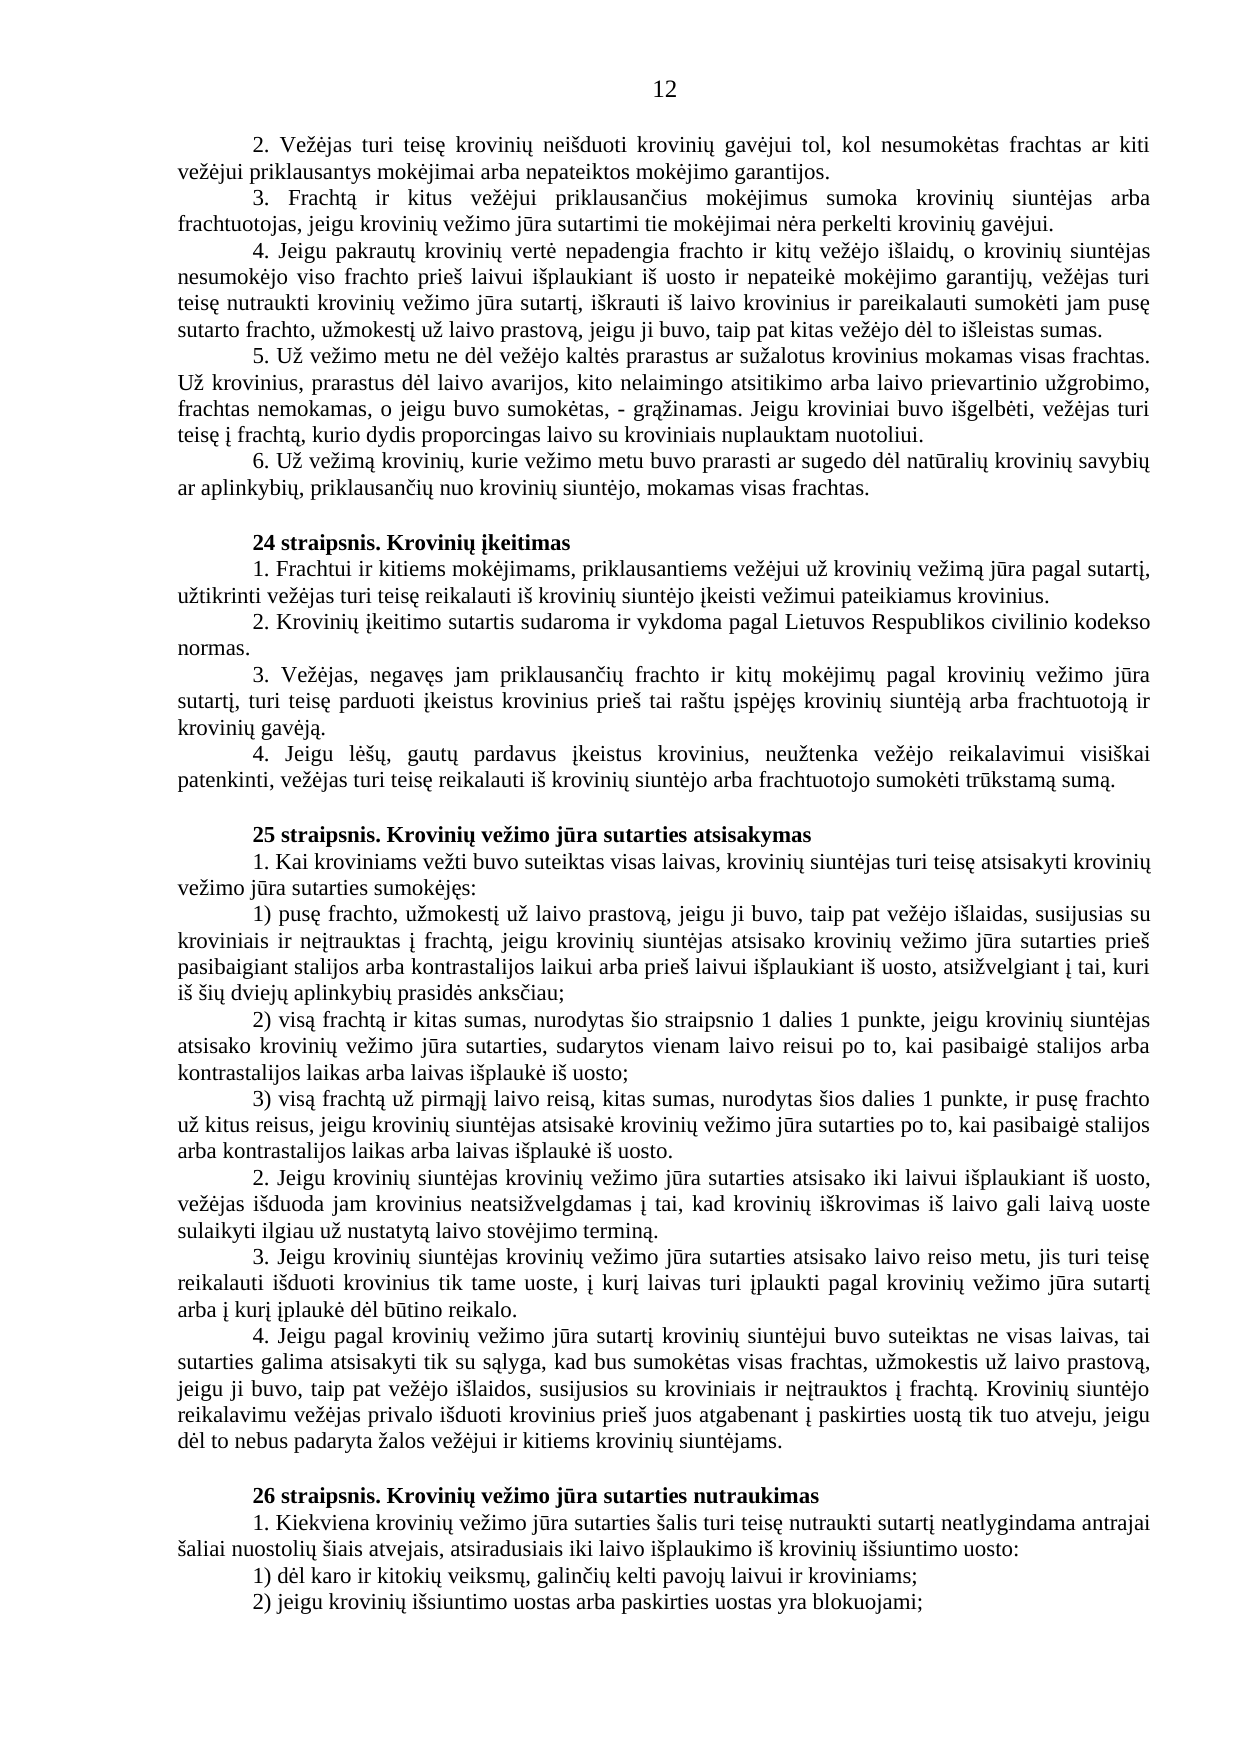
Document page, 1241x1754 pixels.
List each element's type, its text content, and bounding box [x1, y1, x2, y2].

text 1. Kai kroviniams vežti buvo suteiktas visas laivas, krovinių siuntėjas turi teisę atsisakyti krovinių vežimo jūra sutarties sumokėjęs: [177, 848, 1152, 900]
text 1) pusę frachto, užmokestį už laivo prastovą, jeigu ji buvo, taip pat vežėjo išlaidas, susijusias su kroviniais ir neįtrauktas į frachtą, jeigu krovinių siuntėjas atsisako krovinių vežimo jūra sutarties prieš pasibaigiant stalijos arba kontrastalijos laikui arba prieš laivui išplaukiant iš uosto, atsižvelgiant į tai, kuri iš šių dviejų aplinkybių prasidės anksčiau; [177, 900, 1152, 1006]
text 25 straipsnis. Krovinių vežimo jūra sutarties atsisakymas [177, 821, 1152, 848]
text 2) visą frachtą ir kitas sumas, nurodytas šio straipsnio 1 dalies 1 punkte, jeigu krovinių siuntėjas atsisako krovinių vežimo jūra sutarties, sudarytos vienam laivo reisui po to, kai pasibaigė stalijos arba kontrastalijos laikas arba laivas išplaukė iš uosto; [177, 1006, 1152, 1085]
text 3. Vežėjas, negavęs jam priklausančių frachto ir kitų mokėjimų pagal krovinių vežimo jūra sutartį, turi teisę parduoti įkeistus krovinius prieš tai raštu įspėjęs krovinių siuntėją arba frachtuotoją ir krovinių gavėją. [177, 661, 1152, 740]
text 2. Vežėjas turi teisę krovinių neišduoti krovinių gavėjui tol, kol nesumokėtas frachtas ar kiti vežėjui priklausantys mokėjimai arba nepateiktos mokėjimo garantijos. [177, 131, 1152, 184]
text 4. Jeigu pakrautų krovinių vertė nepadengia frachto ir kitų vežėjo išlaidų, o krovinių siuntėjas nesumokėjo viso frachto prieš laivui išplaukiant iš uosto ir nepateikė mokėjimo garantijų, vežėjas turi teisę nutraukti krovinių vežimo jūra sutartį, iškrauti iš laivo krovinius ir pareikalauti sumokėti jam pusę sutarto frachto, užmokestį už laivo prastovą, jeigu ji buvo, taip pat kitas vežėjo dėl to išleistas sumas. [177, 237, 1152, 342]
text 3. Jeigu krovinių siuntėjas krovinių vežimo jūra sutarties atsisako laivo reiso metu, jis turi teisę reikalauti išduoti krovinius tik tame uoste, į kurį laivas turi įplaukti pagal krovinių vežimo jūra sutartį arba į kurį įplaukė dėl būtino reikalo. [177, 1243, 1152, 1322]
text 1. Frachtui ir kitiems mokėjimams, priklausantiems vežėjui už krovinių vežimą jūra pagal sutartį, užtikrinti vežėjas turi teisę reikalauti iš krovinių siuntėjo įkeisti vežimui pateikiamus krovinius. [177, 555, 1152, 608]
text 1) dėl karo ir kitokių veiksmų, galinčių kelti pavojų laivui ir kroviniams; [177, 1562, 1152, 1588]
text 3) visą frachtą už pirmąjį laivo reisą, kitas sumas, nurodytas šios dalies 1 punkte, ir pusę frachto už kitus reisus, jeigu krovinių siuntėjas atsisakė krovinių vežimo jūra sutarties po to, kai pasibaigė stalijos arba kontrastalijos laikas arba laivas išplaukė iš uosto. [177, 1085, 1152, 1164]
text 3. Frachtą ir kitus vežėjui priklausančius mokėjimus sumoka krovinių siuntėjas arba frachtuotojas, jeigu krovinių vežimo jūra sutartimi tie mokėjimai nėra perkelti krovinių gavėjui. [177, 184, 1152, 237]
text 2) jeigu krovinių išsiuntimo uostas arba paskirties uostas yra blokuojami; [177, 1588, 1152, 1614]
text 6. Už vežimą krovinių, kurie vežimo metu buvo prarasti ar sugedo dėl natūralių krovinių savybių ar aplinkybių, priklausančių nuo krovinių siuntėjo, mokamas visas frachtas. [177, 448, 1152, 500]
text 2. Krovinių įkeitimo sutartis sudaroma ir vykdoma pagal Lietuvos Respublikos civilinio kodekso normas. [177, 608, 1152, 661]
text 4. Jeigu pagal krovinių vežimo jūra sutartį krovinių siuntėjui buvo suteiktas ne visas laivas, tai sutarties galima atsisakyti tik su sąlyga, kad bus sumokėtas visas frachtas, užmokestis už laivo prastovą, jeigu ji buvo, taip pat vežėjo išlaidos, susijusios su kroviniais ir neįtrauktos į frachtą. Krovinių siuntėjo reikalavimu vežėjas privalo išduoti krovinius prieš juos atgabenant į paskirties uostą tik tuo atveju, jeigu dėl to nebus padaryta žalos vežėjui ir kitiems krovinių siuntėjams. [177, 1322, 1152, 1454]
text 26 straipsnis. Krovinių vežimo jūra sutarties nutraukimas [177, 1483, 1152, 1509]
text 24 straipsnis. Krovinių įkeitimas [177, 529, 1152, 555]
text 4. Jeigu lėšų, gautų pardavus įkeistus krovinius, neužtenka vežėjo reikalavimui visiškai patenkinti, vežėjas turi teisę reikalauti iš krovinių siuntėjo arba frachtuotojo sumokėti trūkstamą sumą. [177, 740, 1152, 793]
text 1. Kiekviena krovinių vežimo jūra sutarties šalis turi teisę nutraukti sutartį neatlygindama antrajai šaliai nuostolių šiais atvejais, atsiradusiais iki laivo išplaukimo iš krovinių išsiuntimo uosto: [177, 1509, 1152, 1562]
text 5. Už vežimo metu ne dėl vežėjo kaltės prarastus ar sužalotus krovinius mokamas visas frachtas. Už krovinius, prarastus dėl laivo avarijos, kito nelaimingo atsitikimo arba laivo prievartinio užgrobimo, frachtas nemokamas, o jeigu buvo sumokėtas, - grąžinamas. Jeigu kroviniai buvo išgelbėti, vežėjas turi teisę į frachtą, kurio dydis proporcingas laivo su kroviniais nuplauktam nuotoliui. [177, 342, 1152, 448]
text 2. Jeigu krovinių siuntėjas krovinių vežimo jūra sutarties atsisako iki laivui išplaukiant iš uosto, vežėjas išduoda jam krovinius neatsižvelgdamas į tai, kad krovinių iškrovimas iš laivo gali laivą uoste sulaikyti ilgiau už nustatytą laivo stovėjimo terminą. [177, 1164, 1152, 1243]
